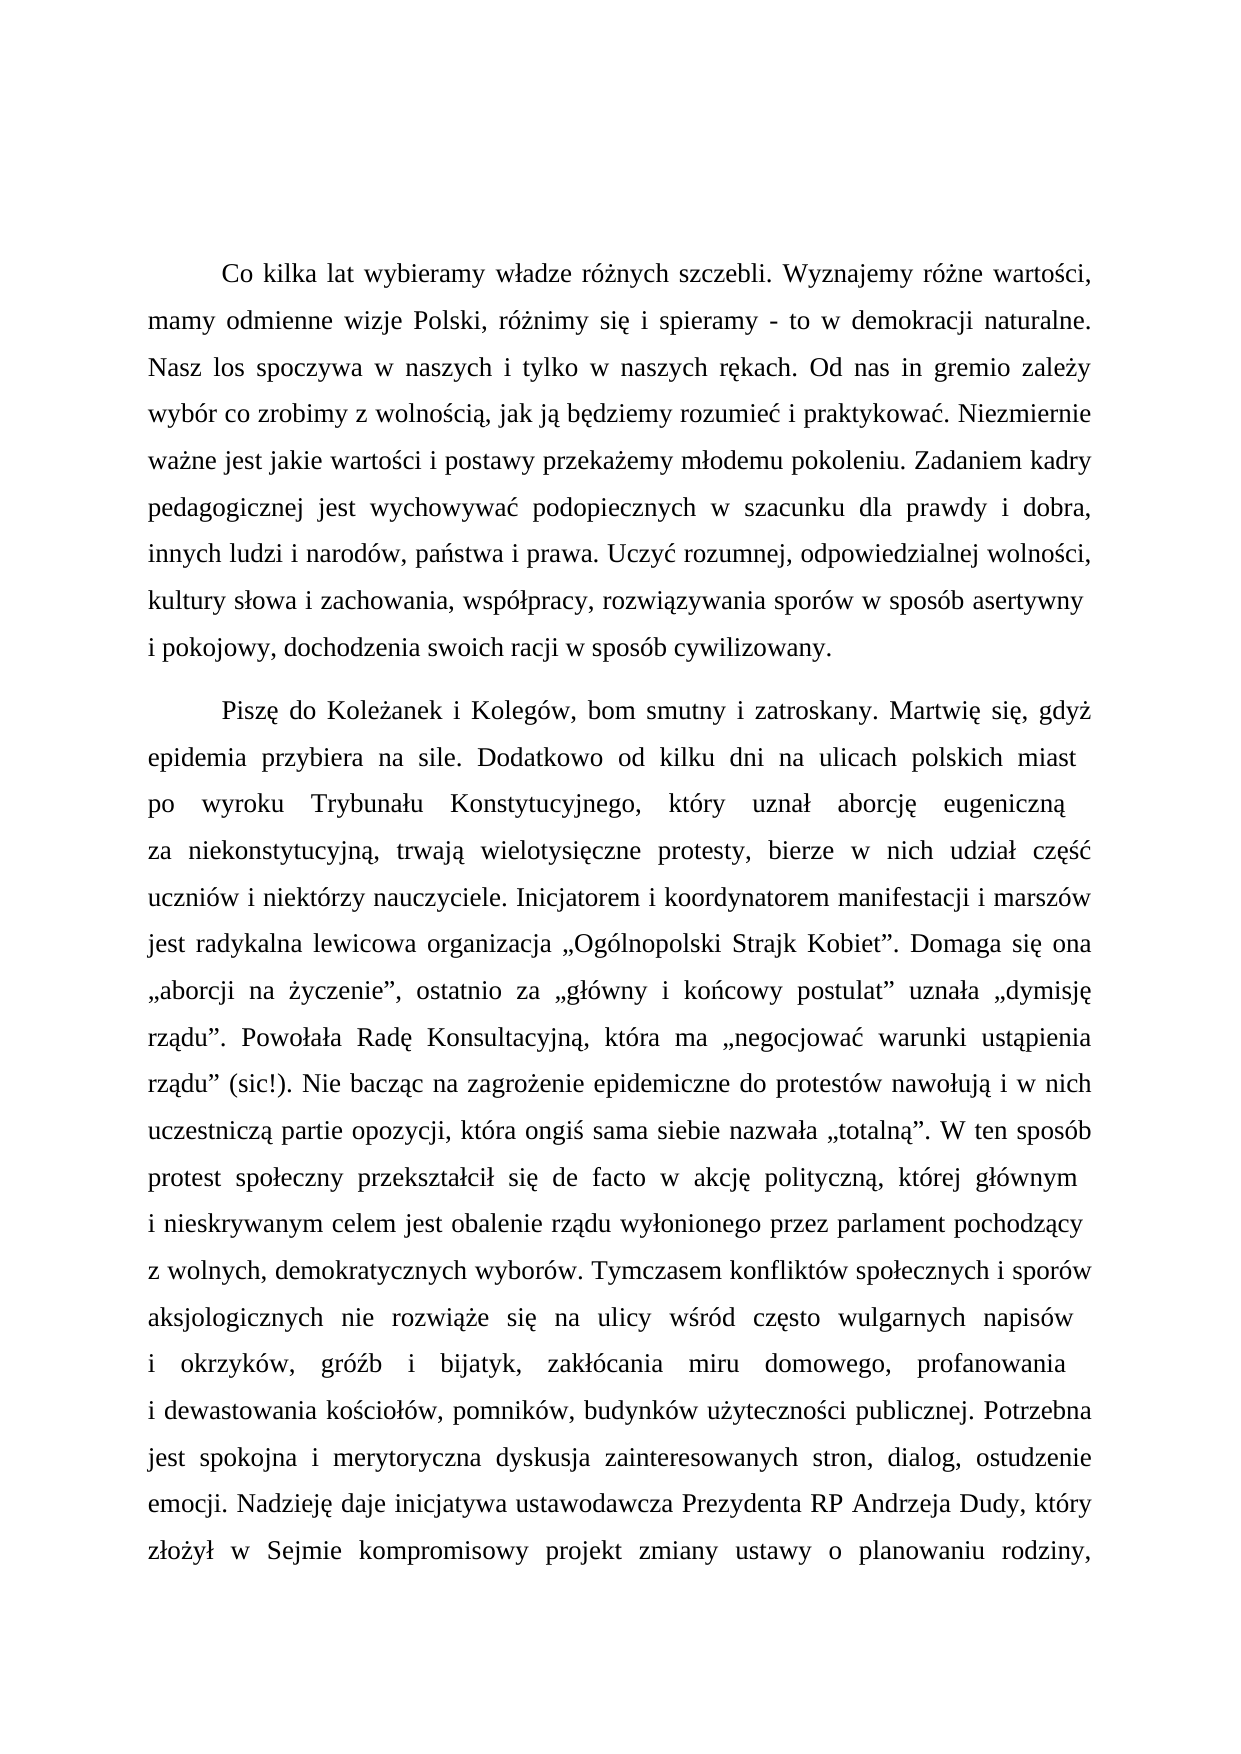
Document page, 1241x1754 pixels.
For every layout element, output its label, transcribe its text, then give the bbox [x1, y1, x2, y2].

text Piszę do Koleżanek i Kolegów, bom smutny i zatroskany. Martwię się, gdyż epidemia przybiera na sile. Dodatkowo od kilku dni na ulicach polskich miast po wyroku Trybunału Konstytucyjnego, który uznał aborcję eugeniczną za niekonstytucyjną, trwają wielotysięczne protesty, bierze w nich udział część uczniów i niektórzy nauczyciele. Inicjatorem i koordynatorem manifestacji i marszów jest radykalna lewicowa organizacja „Ogólnopolski Strajk Kobiet”. Domaga się ona „aborcji na życzenie”, ostatnio za „główny i końcowy postulat” uznała „dymisję rządu”. Powołała Radę Konsultacyjną, która ma „negocjować warunki ustąpienia rządu” (sic!). Nie bacząc na zagrożenie epidemiczne do protestów nawołują i w nich uczestniczą partie opozycji, która ongiś sama siebie nazwała „totalną”. W ten sposób protest społeczny przekształcił się de facto w akcję polityczną, której głównym i nieskrywanym celem jest obalenie rządu wyłonionego przez parlament pochodzący z wolnych, demokratycznych wyborów. Tymczasem konfliktów społecznych i sporów aksjologicznych nie rozwiąże się na ulicy wśród często wulgarnych napisów i okrzyków, gróźb i bijatyk, zakłócania miru domowego, profanowania i dewastowania kościołów, pomników, budynków użyteczności publicznej. Potrzebna jest spokojna i merytoryczna dyskusja zainteresowanych stron, dialog, ostudzenie emocji. Nadzieję daje inicjatywa ustawodawcza Prezydenta RP Andrzeja Dudy, który złożył w Sejmie kompromisowy projekt zmiany ustawy o planowaniu rodziny, [148, 694, 1093, 1565]
text Co kilka lat wybieramy władze różnych szczebli. Wyznajemy różne wartości, mamy odmienne wizje Polski, różnimy się i spieramy - to w demokracji naturalne. Nasz los spoczywa w naszych i tylko w naszych rękach. Od nas in gremio zależy wybór co zrobimy z wolnością, jak ją będziemy rozumieć i praktykować. Niezmiernie ważne jest jakie wartości i postawy przekażemy młodemu pokoleniu. Zadaniem kadry pedagogicznej jest wychowywać podopiecznych w szacunku dla prawdy i dobra, innych ludzi i narodów, państwa i prawa. Uczyć rozumnej, odpowiedzialnej wolności, kultury słowa i zachowania, współpracy, rozwiązywania sporów w sposób asertywny i pokojowy, dochodzenia swoich racji w sposób cywilizowany. [148, 211, 1093, 662]
